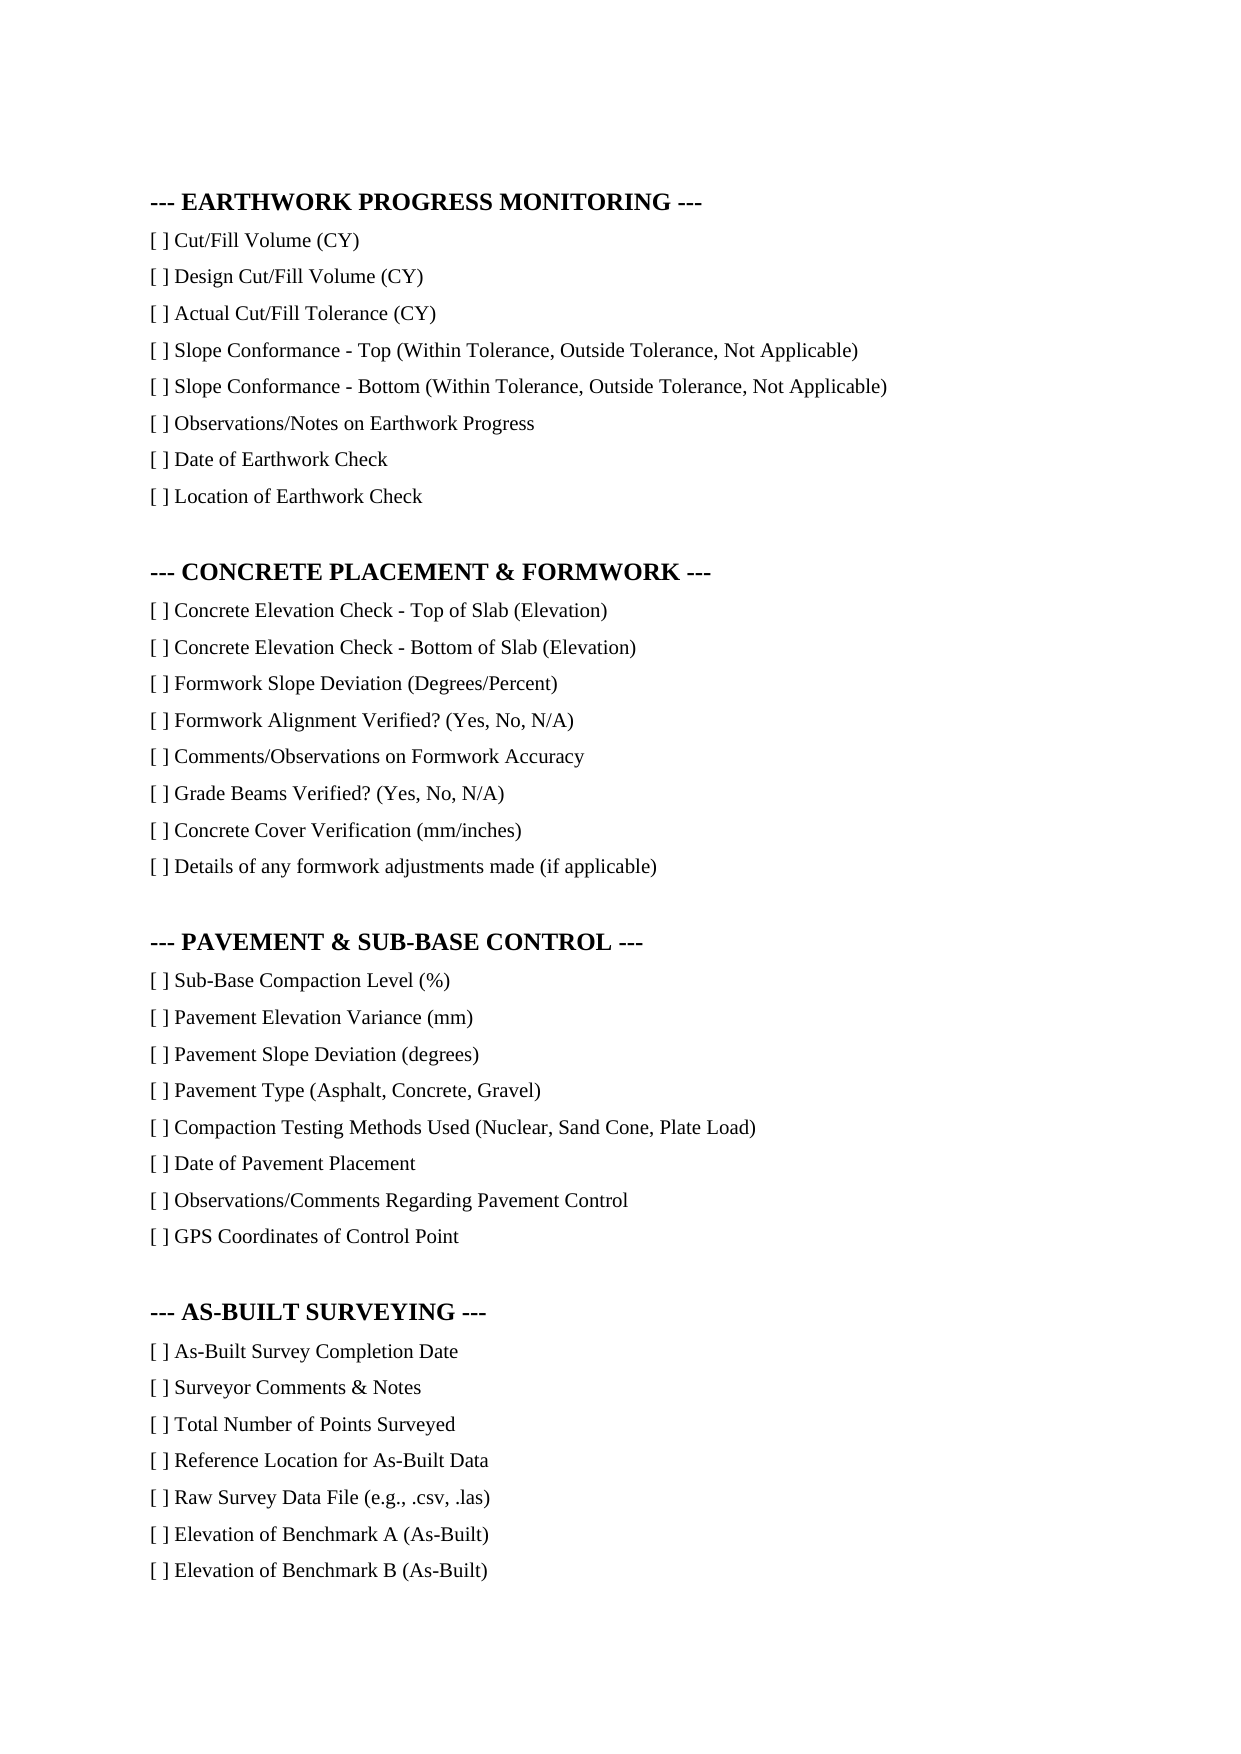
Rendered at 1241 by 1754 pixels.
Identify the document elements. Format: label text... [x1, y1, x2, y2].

text [ ] Concrete Cover Verification (mm/inches) [150, 817, 1090, 842]
text --- EARTHWORK PROGRESS MONITORING --- [150, 187, 1090, 215]
text [ ] Date of Earthwork Check [150, 447, 1090, 471]
text [ ] Raw Survey Data File (e.g., .csv, .las) [150, 1485, 1090, 1509]
text [ ] Sub-Base Compaction Level (%) [150, 968, 1090, 992]
text [ ] Observations/Notes on Earthwork Progress [150, 411, 1090, 435]
text [ ] Comments/Observations on Formwork Accuracy [150, 744, 1090, 768]
text [ ] GPS Coordinates of Control Point [150, 1224, 1090, 1248]
text [ ] Elevation of Benchmark B (As-Built) [150, 1558, 1090, 1582]
text [ ] Slope Conformance - Top (Within Tolerance, Outside Tolerance, Not Applicable) [150, 337, 1090, 362]
text [ ] Pavement Elevation Variance (mm) [150, 1005, 1090, 1029]
text [ ] Elevation of Benchmark A (As-Built) [150, 1522, 1090, 1546]
text --- AS-BUILT SURVEYING --- [150, 1297, 1090, 1326]
text --- PAVEMENT & SUB-BASE CONTROL --- [150, 927, 1090, 956]
text [ ] Reference Location for As-Built Data [150, 1448, 1090, 1472]
text [ ] Observations/Comments Regarding Pavement Control [150, 1188, 1090, 1212]
text [ ] Actual Cut/Fill Tolerance (CY) [150, 301, 1090, 325]
text [ ] Pavement Type (Asphalt, Concrete, Gravel) [150, 1078, 1090, 1102]
text [ ] Pavement Slope Deviation (degrees) [150, 1042, 1090, 1066]
text [ ] Cut/Fill Volume (CY) [150, 228, 1090, 252]
text [ ] Formwork Alignment Verified? (Yes, No, N/A) [150, 708, 1090, 732]
text [ ] Surveyor Comments & Notes [150, 1375, 1090, 1399]
text [ ] Location of Earthwork Check [150, 484, 1090, 508]
text [ ] Details of any formwork adjustments made (if applicable) [150, 854, 1090, 878]
text [ ] Grade Beams Verified? (Yes, No, N/A) [150, 781, 1090, 805]
text [ ] Compaction Testing Methods Used (Nuclear, Sand Cone, Plate Load) [150, 1115, 1090, 1139]
text [ ] Slope Conformance - Bottom (Within Tolerance, Outside Tolerance, Not Applicable) [150, 374, 1090, 398]
text [ ] Design Cut/Fill Volume (CY) [150, 264, 1090, 288]
text [ ] Concrete Elevation Check - Top of Slab (Elevation) [150, 598, 1090, 622]
text [ ] Concrete Elevation Check - Bottom of Slab (Elevation) [150, 635, 1090, 659]
text [ ] Formwork Slope Deviation (Degrees/Percent) [150, 671, 1090, 695]
text [ ] As-Built Survey Completion Date [150, 1339, 1090, 1363]
text [ ] Total Number of Points Surveyed [150, 1412, 1090, 1436]
text [ ] Date of Pavement Placement [150, 1151, 1090, 1175]
text --- CONCRETE PLACEMENT & FORMWORK --- [150, 557, 1090, 586]
